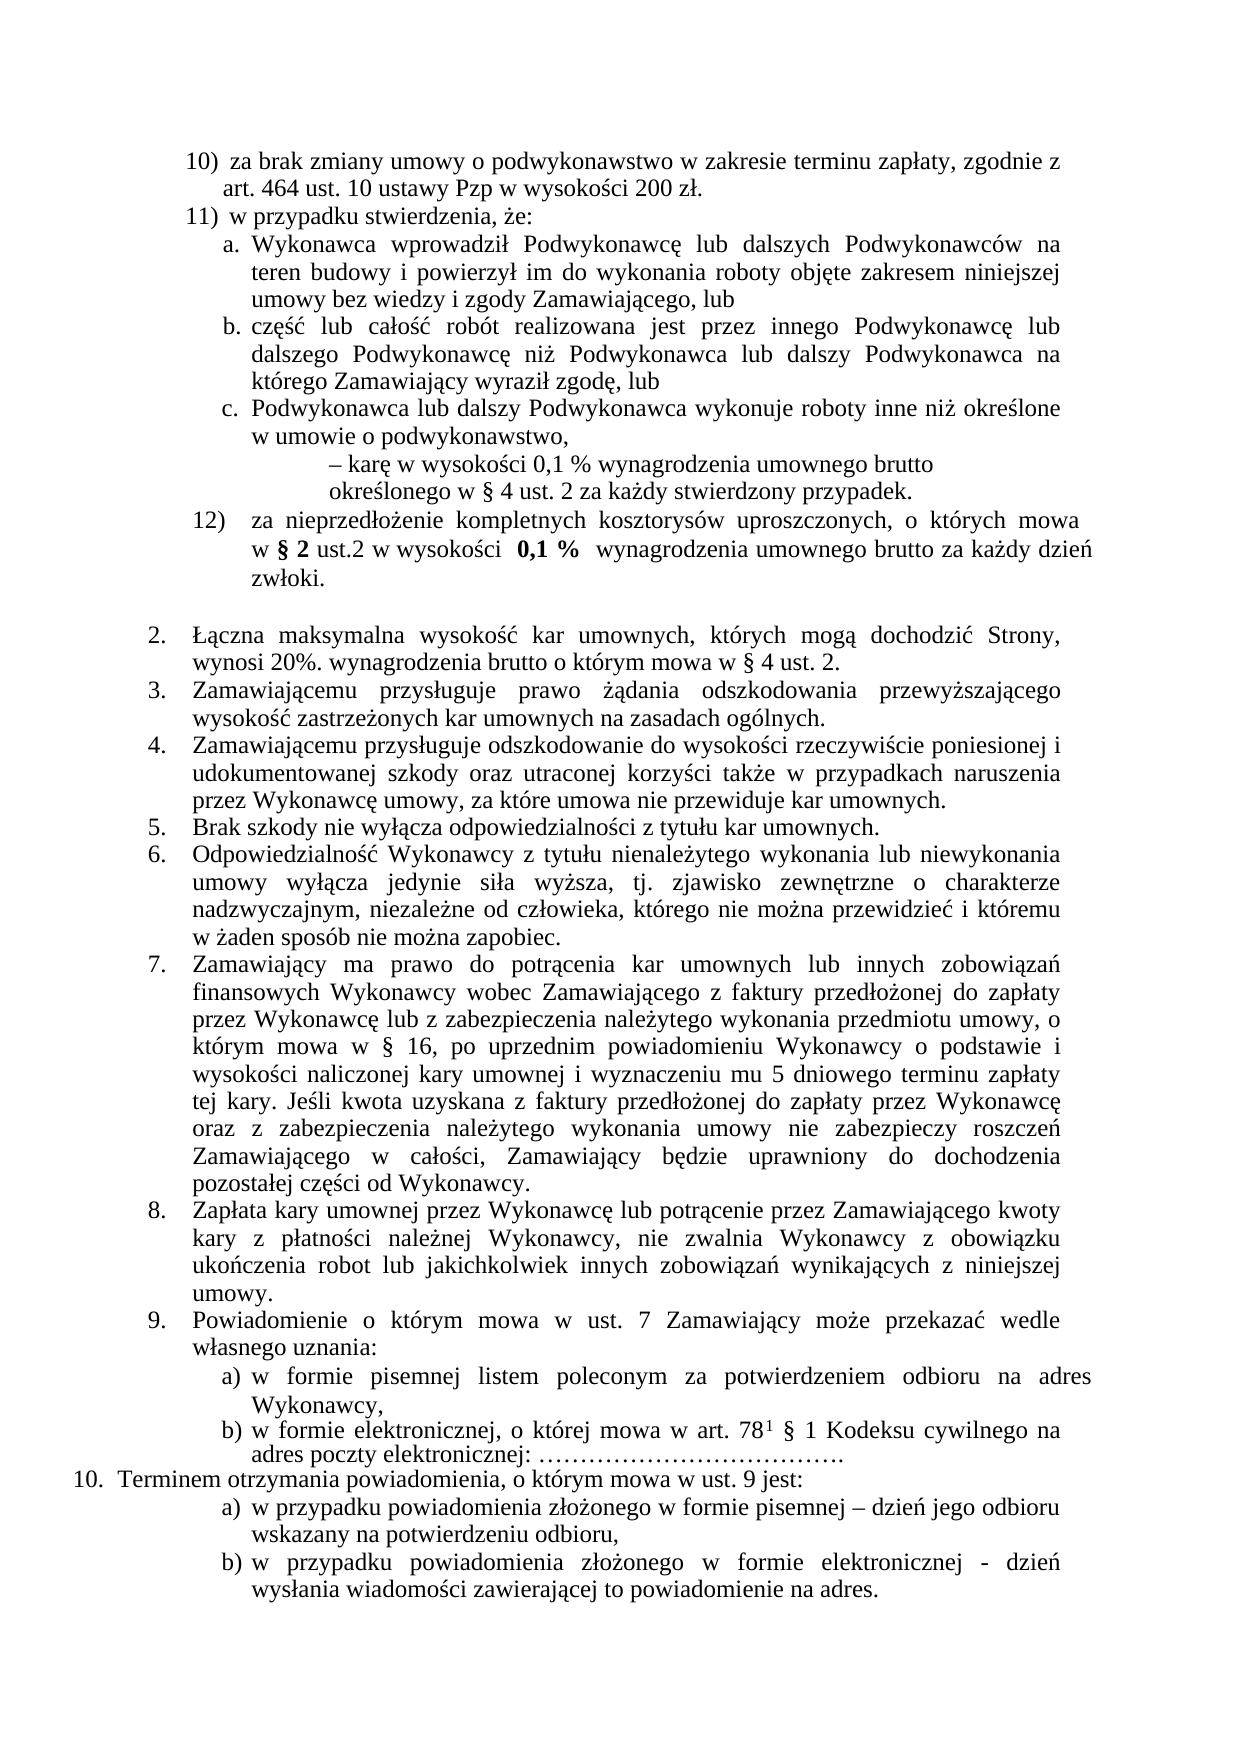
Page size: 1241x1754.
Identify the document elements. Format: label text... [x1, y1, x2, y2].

list Zamawiającemu przysługuje odszkodowanie do wysokości rzeczywiście poniesionej i udokumentowanej szkody oraz utraconej korzyści także w przypadkach naruszenia przez Wykonawcę umowy, za które umowa nie przewiduje kar umownych. [148, 732, 1061, 814]
list Wykonawca wprowadził Podwykonawcę lub dalszych Podwykonawców na teren budowy i powierzył im do wykonania roboty objęte zakresem niniejszej umowy bez wiedzy i zgody Zamawiającego, lub [223, 231, 1061, 313]
list w przypadku stwierdzenia, że: [185, 202, 1061, 229]
list Odpowiedzialność Wykonawcy z tytułu nienależytego wykonania lub niewykonania umowy wyłącza jedynie siła wyższa, tj. zjawisko zewnętrzne o charakterze nadzwyczajnym, niezależne od człowieka, którego nie można przewidzieć i któremu w żaden sposób nie można zapobiec. [148, 841, 1061, 951]
list w formie pisemnej listem poleconym za potwierdzeniem odbioru na adres Wykonawcy, [221, 1361, 1093, 1419]
list Zamawiający ma prawo do potrącenia kar umownych lub innych zobowiązań finansowych Wykonawcy wobec Zamawiającego z faktury przedłożonej do zapłaty przez Wykonawcę lub z zabezpieczenia należytego wykonania przedmiotu umowy, o którym mowa w § 16, po uprzednim powiadomieniu Wykonawcy o podstawie i wysokości naliczonej kary umownej i wyznaczeniu mu 5 dniowego terminu zapłaty tej kary. Jeśli kwota uzyskana z faktury przedłożonej do zapłaty przez Wykonawcę oraz z zabezpieczenia należytego wykonania umowy nie zabezpieczy roszczeń Zamawiającego w całości, Zamawiający będzie uprawniony do dochodzenia pozostałej części od Wykonawcy. [148, 951, 1061, 1197]
list w formie elektronicznej, o której mowa w art. 781 § 1 Kodeksu cywilnego na adres poczty elektronicznej: ………………………………. [221, 1419, 1061, 1468]
list w przypadku powiadomienia złożonego w formie pisemnej – dzień jego odbioru wskazany na potwierdzeniu odbioru, [221, 1493, 1061, 1548]
text – karę w wysokości 0,1 % wynagrodzenia umownego brutto określonego w § 4 ust. 2 za każdy stwierdzony przypadek. [329, 451, 1061, 505]
list Łączna maksymalna wysokość kar umownych, których mogą dochodzić Strony, wynosi 20%. wynagrodzenia brutto o którym mowa w § 4 ust. 2. [148, 621, 1061, 676]
list za nieprzedłożenie kompletnych kosztorysów uproszczonych, o których mowa w § 2 ust.2 w wysokości 0,1 % wynagrodzenia umownego brutto za każdy dzień zwłoki. [192, 505, 1093, 591]
list Terminem otrzymania powiadomienia, o którym mowa w ust. 9 jest: [73, 1468, 1061, 1493]
list za brak zmiany umowy o podwykonawstwo w zakresie terminu zapłaty, zgodnie z art. 464 ust. 10 ustawy Pzp w wysokości 200 zł. [185, 148, 1061, 202]
list Zamawiającemu przysługuje prawo żądania odszkodowania przewyższającego wysokość zastrzeżonych kar umownych na zasadach ogólnych. [148, 677, 1061, 732]
list Zapłata kary umownej przez Wykonawcę lub potrącenie przez Zamawiającego kwoty kary z płatności należnej Wykonawcy, nie zwalnia Wykonawcy z obowiązku ukończenia robot lub jakichkolwiek innych zobowiązań wynikających z niniejszej umowy. [148, 1197, 1061, 1307]
list w przypadku powiadomienia złożonego w formie elektronicznej - dzień wysłania wiadomości zawierającej to powiadomienie na adres. [221, 1548, 1061, 1603]
list Brak szkody nie wyłącza odpowiedzialności z tytułu kar umownych. [148, 814, 1061, 841]
list Podwykonawca lub dalszy Podwykonawca wykonuje roboty inne niż określone w umowie o podwykonawstwo, [221, 395, 1061, 449]
list część lub całość robót realizowana jest przez innego Podwykonawcę lub dalszego Podwykonawcę niż Podwykonawca lub dalszy Podwykonawca na którego Zamawiający wyraził zgodę, lub [223, 313, 1061, 395]
list Powiadomienie o którym mowa w ust. 7 Zamawiający może przekazać wedle własnego uznania: [148, 1307, 1061, 1361]
